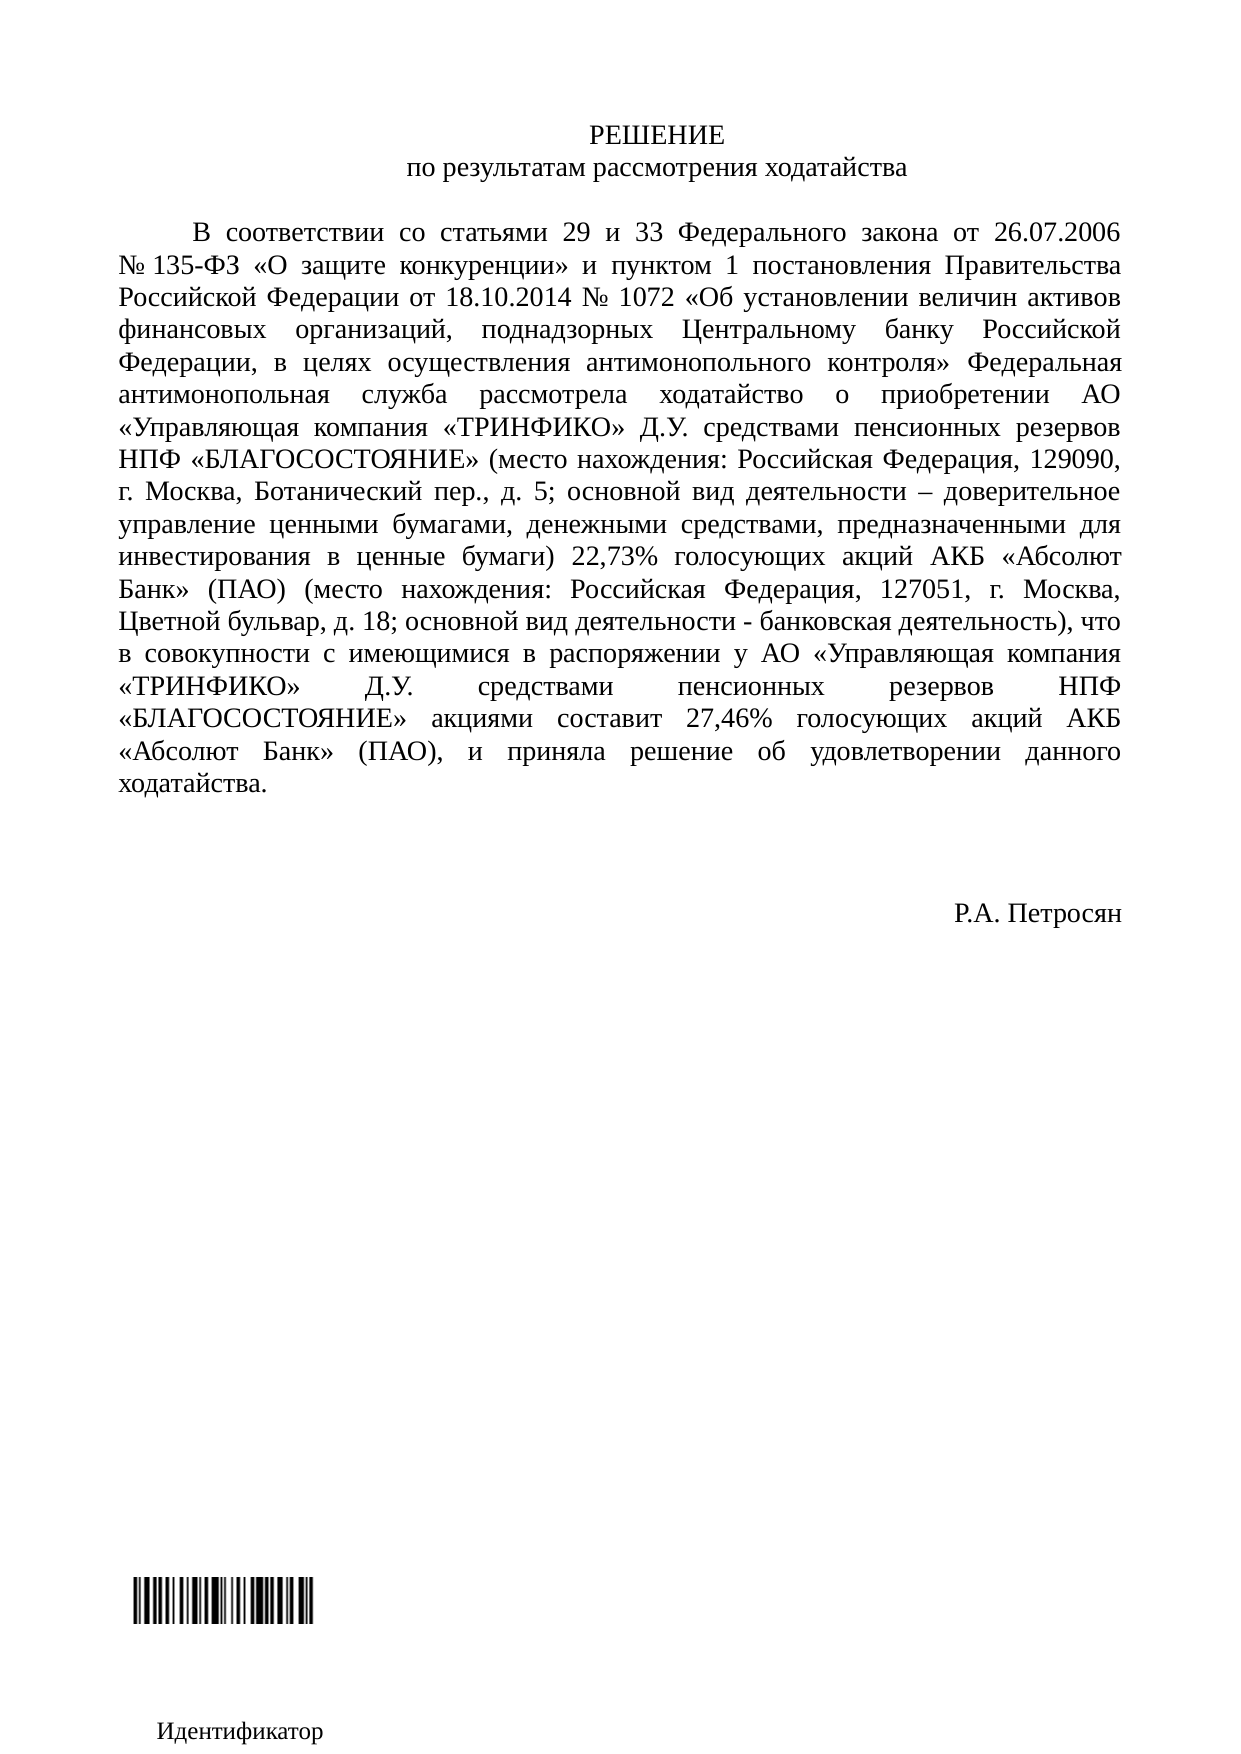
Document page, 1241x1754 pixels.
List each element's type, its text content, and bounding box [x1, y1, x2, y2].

text по результатам рассмотрения ходатайства [118, 151, 1122, 183]
picture [118, 1577, 331, 1624]
text В соответствии со статьями 29 и 33 Федерального закона от 26.07.2006 № 135-ФЗ «О защите конкуренции» и пунктом 1 постановления Правительства Российской Федерации от 18.10.2014 № 1072 «Об установлении величин активов финансовых организаций, поднадзорных Центральному банку Российской Федерации, в целях осуществления антимонопольного контроля» Федеральная антимонопольная служба рассмотрела ходатайство о приобретении АО «Управляющая компания «ТРИНФИКО» Д.У. средствами пенсионных резервов НПФ «БЛАГОСОСТОЯНИЕ» (место нахождения: Российская Федерация, 129090, г. Москва, Ботанический пер., д. 5; основной вид деятельности – доверительное управление ценными бумагами, денежными средствами, предназначенными для инвестирования в ценные бумаги) 22,73% голосующих акций АКБ «Абсолют Банк» (ПАО) (место нахождения: Российская Федерация, 127051, г. Москва, Цветной бульвар, д. 18; основной вид деятельности - банковская деятельность), что в совокупности с имеющимися в распоряжении у АО «Управляющая компания «ТРИНФИКО» Д.У. средствами пенсионных резервов НПФ «БЛАГОСОСТОЯНИЕ» акциями составит 27,46% голосующих акций АКБ «Абсолют Банк» (ПАО), и приняла решение об удовлетворении данного ходатайства. [118, 215, 1122, 798]
text Р.А. Петросян [118, 896, 1122, 928]
text РЕШЕНИЕ [118, 118, 1122, 151]
